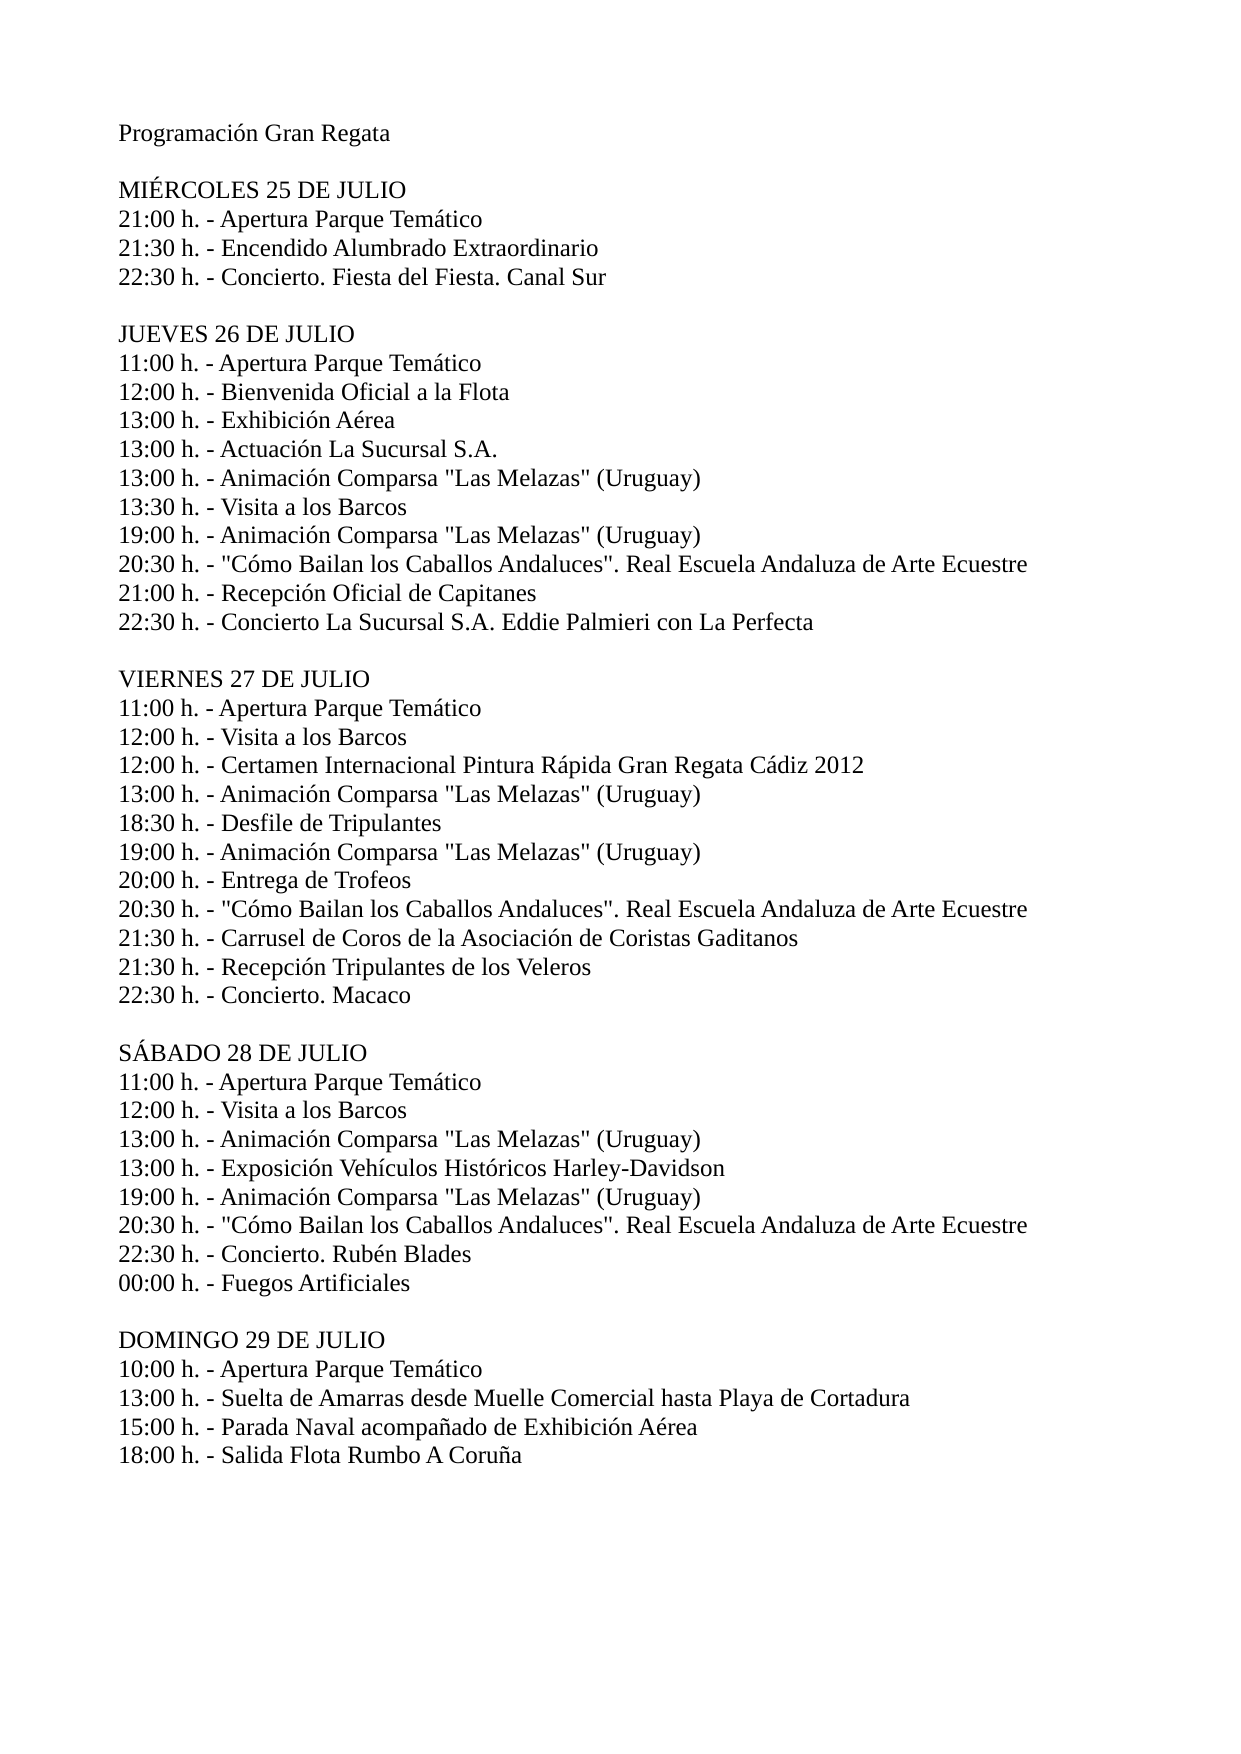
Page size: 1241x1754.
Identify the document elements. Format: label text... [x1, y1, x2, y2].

text 18:30 h. - Desfile de Tripulantes [118, 808, 1122, 837]
text 20:30 h. - "Cómo Bailan los Caballos Andaluces". Real Escuela Andaluza de Arte Ecuestre [118, 549, 1122, 578]
text 21:30 h. - Recepción Tripulantes de los Veleros [118, 952, 1122, 981]
text 13:30 h. - Visita a los Barcos [118, 492, 1122, 521]
text 18:00 h. - Salida Flota Rumbo A Coruña [118, 1441, 1122, 1469]
text 10:00 h. - Apertura Parque Temático [118, 1354, 1122, 1383]
text 12:00 h. - Bienvenida Oficial a la Flota [118, 377, 1122, 406]
text SÁBADO 28 DE JULIO [118, 1038, 1122, 1067]
text 21:30 h. - Carrusel de Coros de la Asociación de Coristas Gaditanos [118, 923, 1122, 952]
text 20:30 h. - "Cómo Bailan los Caballos Andaluces". Real Escuela Andaluza de Arte Ecuestre [118, 894, 1122, 923]
text 11:00 h. - Apertura Parque Temático [118, 693, 1122, 722]
text 21:00 h. - Recepción Oficial de Capitanes [118, 578, 1122, 607]
text 22:30 h. - Concierto. Macaco [118, 981, 1122, 1009]
text 19:00 h. - Animación Comparsa "Las Melazas" (Uruguay) [118, 521, 1122, 549]
text 15:00 h. - Parada Naval acompañado de Exhibición Aérea [118, 1412, 1122, 1441]
text MIÉRCOLES 25 DE JULIO [118, 176, 1122, 204]
text 13:00 h. - Actuación La Sucursal S.A. [118, 434, 1122, 463]
text 21:00 h. - Apertura Parque Temático [118, 204, 1122, 233]
text 13:00 h. - Animación Comparsa "Las Melazas" (Uruguay) [118, 1124, 1122, 1153]
text 13:00 h. - Animación Comparsa "Las Melazas" (Uruguay) [118, 779, 1122, 808]
text 13:00 h. - Suelta de Amarras desde Muelle Comercial hasta Playa de Cortadura [118, 1383, 1122, 1412]
text 13:00 h. - Animación Comparsa "Las Melazas" (Uruguay) [118, 463, 1122, 492]
text 12:00 h. - Visita a los Barcos [118, 722, 1122, 751]
text 19:00 h. - Animación Comparsa "Las Melazas" (Uruguay) [118, 1182, 1122, 1211]
text 00:00 h. - Fuegos Artificiales [118, 1268, 1122, 1297]
text 13:00 h. - Exhibición Aérea [118, 406, 1122, 434]
text 12:00 h. - Visita a los Barcos [118, 1096, 1122, 1124]
text 20:00 h. - Entrega de Trofeos [118, 866, 1122, 894]
text 13:00 h. - Exposición Vehículos Históricos Harley-Davidson [118, 1153, 1122, 1182]
text 19:00 h. - Animación Comparsa "Las Melazas" (Uruguay) [118, 837, 1122, 866]
text 12:00 h. - Certamen Internacional Pintura Rápida Gran Regata Cádiz 2012 [118, 751, 1122, 779]
text 11:00 h. - Apertura Parque Temático [118, 348, 1122, 377]
text 11:00 h. - Apertura Parque Temático [118, 1067, 1122, 1096]
text 20:30 h. - "Cómo Bailan los Caballos Andaluces". Real Escuela Andaluza de Arte Ecuestre [118, 1211, 1122, 1239]
text 22:30 h. - Concierto. Rubén Blades [118, 1239, 1122, 1268]
text 22:30 h. - Concierto La Sucursal S.A. Eddie Palmieri con La Perfecta [118, 607, 1122, 636]
text VIERNES 27 DE JULIO [118, 664, 1122, 693]
text 21:30 h. - Encendido Alumbrado Extraordinario [118, 233, 1122, 262]
text JUEVES 26 DE JULIO [118, 319, 1122, 348]
text Programación Gran Regata [118, 118, 1122, 147]
text DOMINGO 29 DE JULIO [118, 1326, 1122, 1354]
text 22:30 h. - Concierto. Fiesta del Fiesta. Canal Sur [118, 262, 1122, 291]
